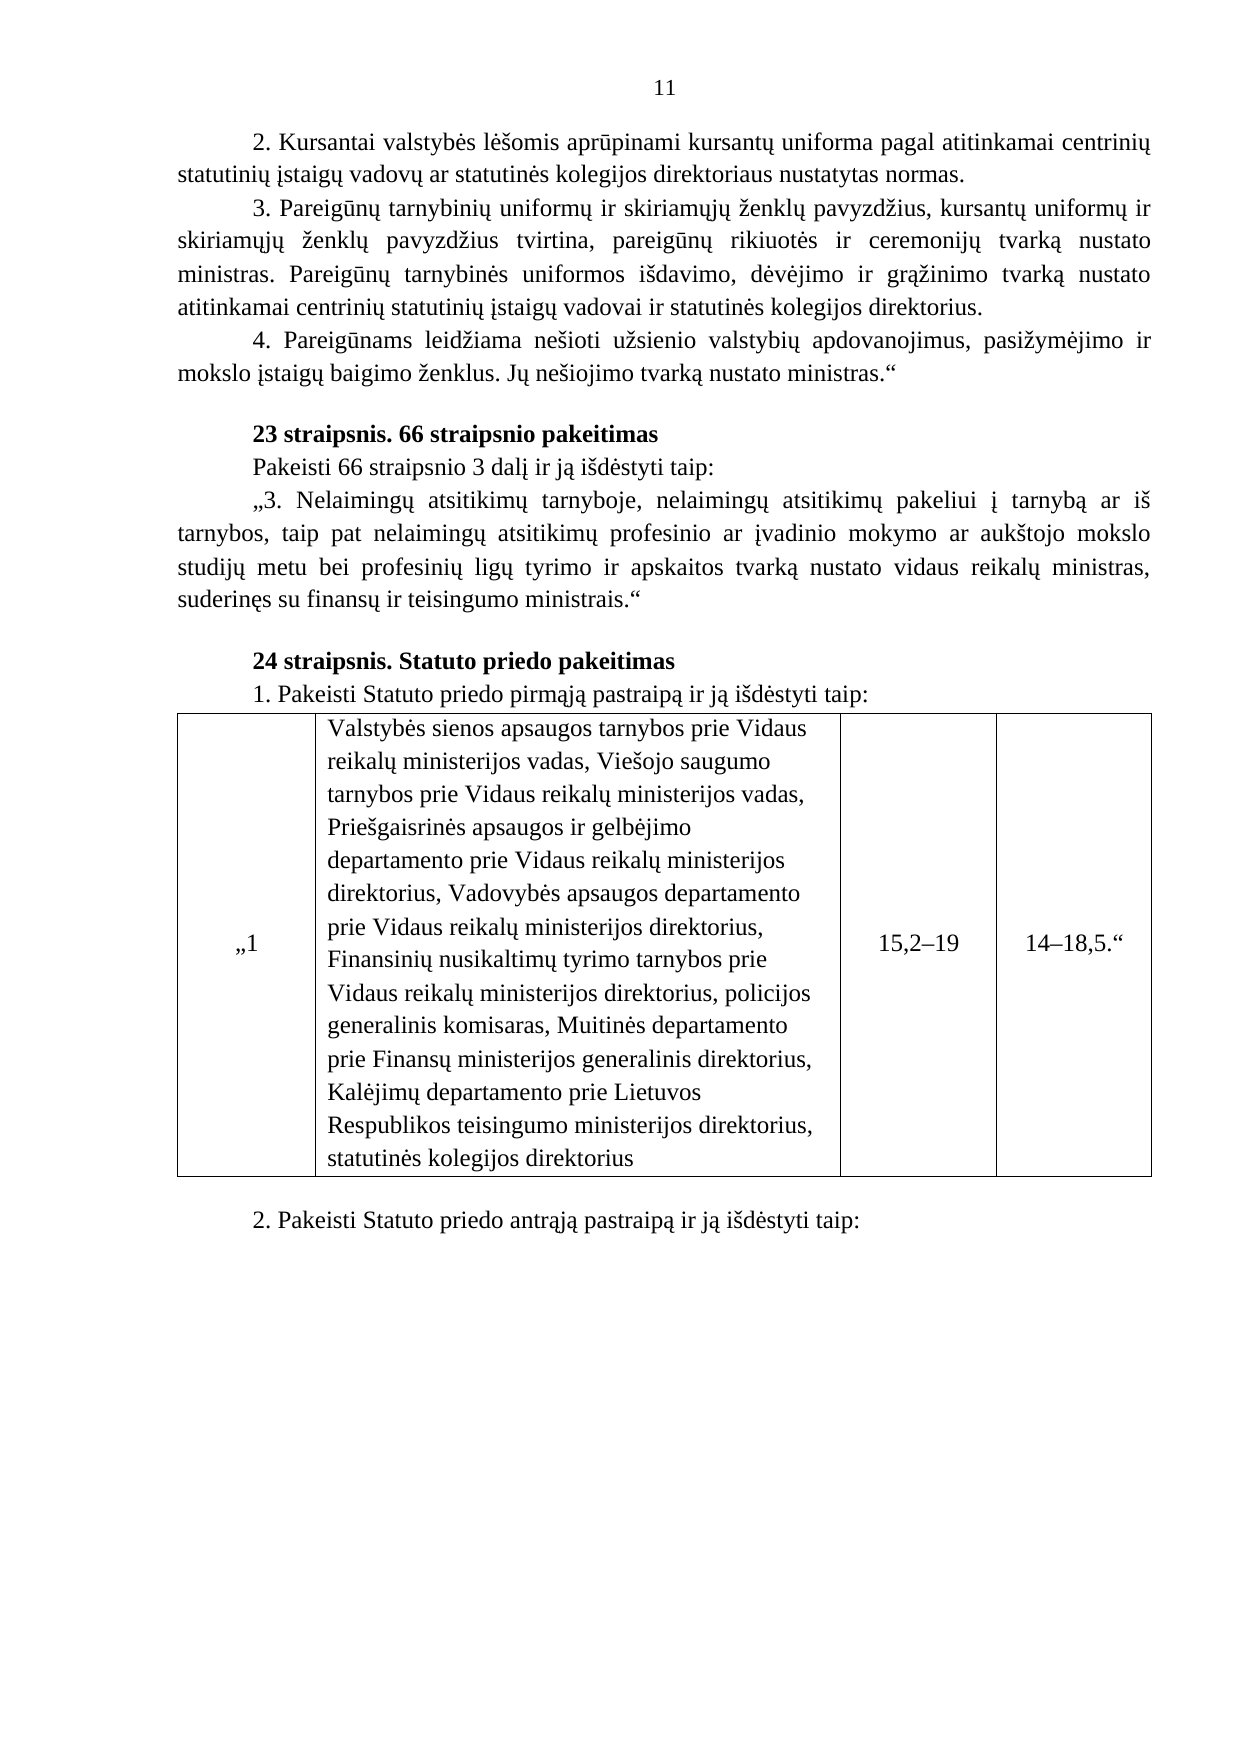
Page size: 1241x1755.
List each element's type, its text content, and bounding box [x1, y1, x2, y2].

text 3. Pareigūnų tarnybinių uniformų ir skiriamųjų ženklų pavyzdžius, kursantų uniformų ir skiriamųjų ženklų pavyzdžius tvirtina, pareigūnų rikiuotės ir ceremonijų tvarką nustato ministras. Pareigūnų tarnybinės uniformos išdavimo, dėvėjimo ir grąžinimo tvarką nustato atitinkamai centrinių statutinių įstaigų vadovai ir statutinės kolegijos direktorius. [177, 193, 1152, 320]
table_header „1 [178, 714, 315, 1176]
table_header Valstybės sienos apsaugos tarnybos prie Vidaus reikalų ministerijos vadas, Viešojo saugumo tarnybos prie Vidaus reikalų ministerijos vadas, Priešgaisrinės apsaugos ir gelbėjimo departamento prie Vidaus reikalų ministerijos direktorius, Vadovybės apsaugos departamento prie Vidaus reikalų ministerijos direktorius, Finansinių nusikaltimų tyrimo tarnybos prie Vidaus reikalų ministerijos direktorius, policijos generalinis komisaras, Muitinės departamento prie Finansų ministerijos generalinis direktorius, Kalėjimų departamento prie Lietuvos Respublikos teisingumo ministerijos direktorius, statutinės kolegijos direktorius [316, 714, 840, 1176]
text 23 straipsnis. 66 straipsnio pakeitimas [177, 419, 1152, 448]
text 4. Pareigūnams leidžiama nešioti užsienio valstybių apdovanojimus, pasižymėjimo ir mokslo įstaigų baigimo ženklus. Jų nešiojimo tvarką nustato ministras.“ [177, 325, 1152, 386]
text Pakeisti 66 straipsnio 3 dalį ir ją išdėstyti taip: [177, 452, 1152, 481]
table_header 14–18,5.“ [997, 714, 1151, 1176]
table_header 15,2–19 [841, 714, 996, 1176]
text 2. Kursantai valstybės lėšomis aprūpinami kursantų uniforma pagal atitinkamai centrinių statutinių įstaigų vadovų ar statutinės kolegijos direktoriaus nustatytas normas. [177, 127, 1152, 188]
text 2. Pakeisti Statuto priedo antrąją pastraipą ir ją išdėstyti taip: [177, 1206, 1152, 1234]
text 1. Pakeisti Statuto priedo pirmąją pastraipą ir ją išdėstyti taip: [177, 679, 1152, 708]
text „3. Nelaimingų atsitikimų tarnyboje, nelaimingų atsitikimų pakeliui į tarnybą ar iš tarnybos, taip pat nelaimingų atsitikimų profesinio ar įvadinio mokymo ar aukštojo mokslo studijų metu bei profesinių ligų tyrimo ir apskaitos tvarką nustato vidaus reikalų ministras, suderinęs su finansų ir teisingumo ministrais.“ [177, 486, 1152, 613]
text 24 straipsnis. Statuto priedo pakeitimas [177, 646, 1152, 675]
